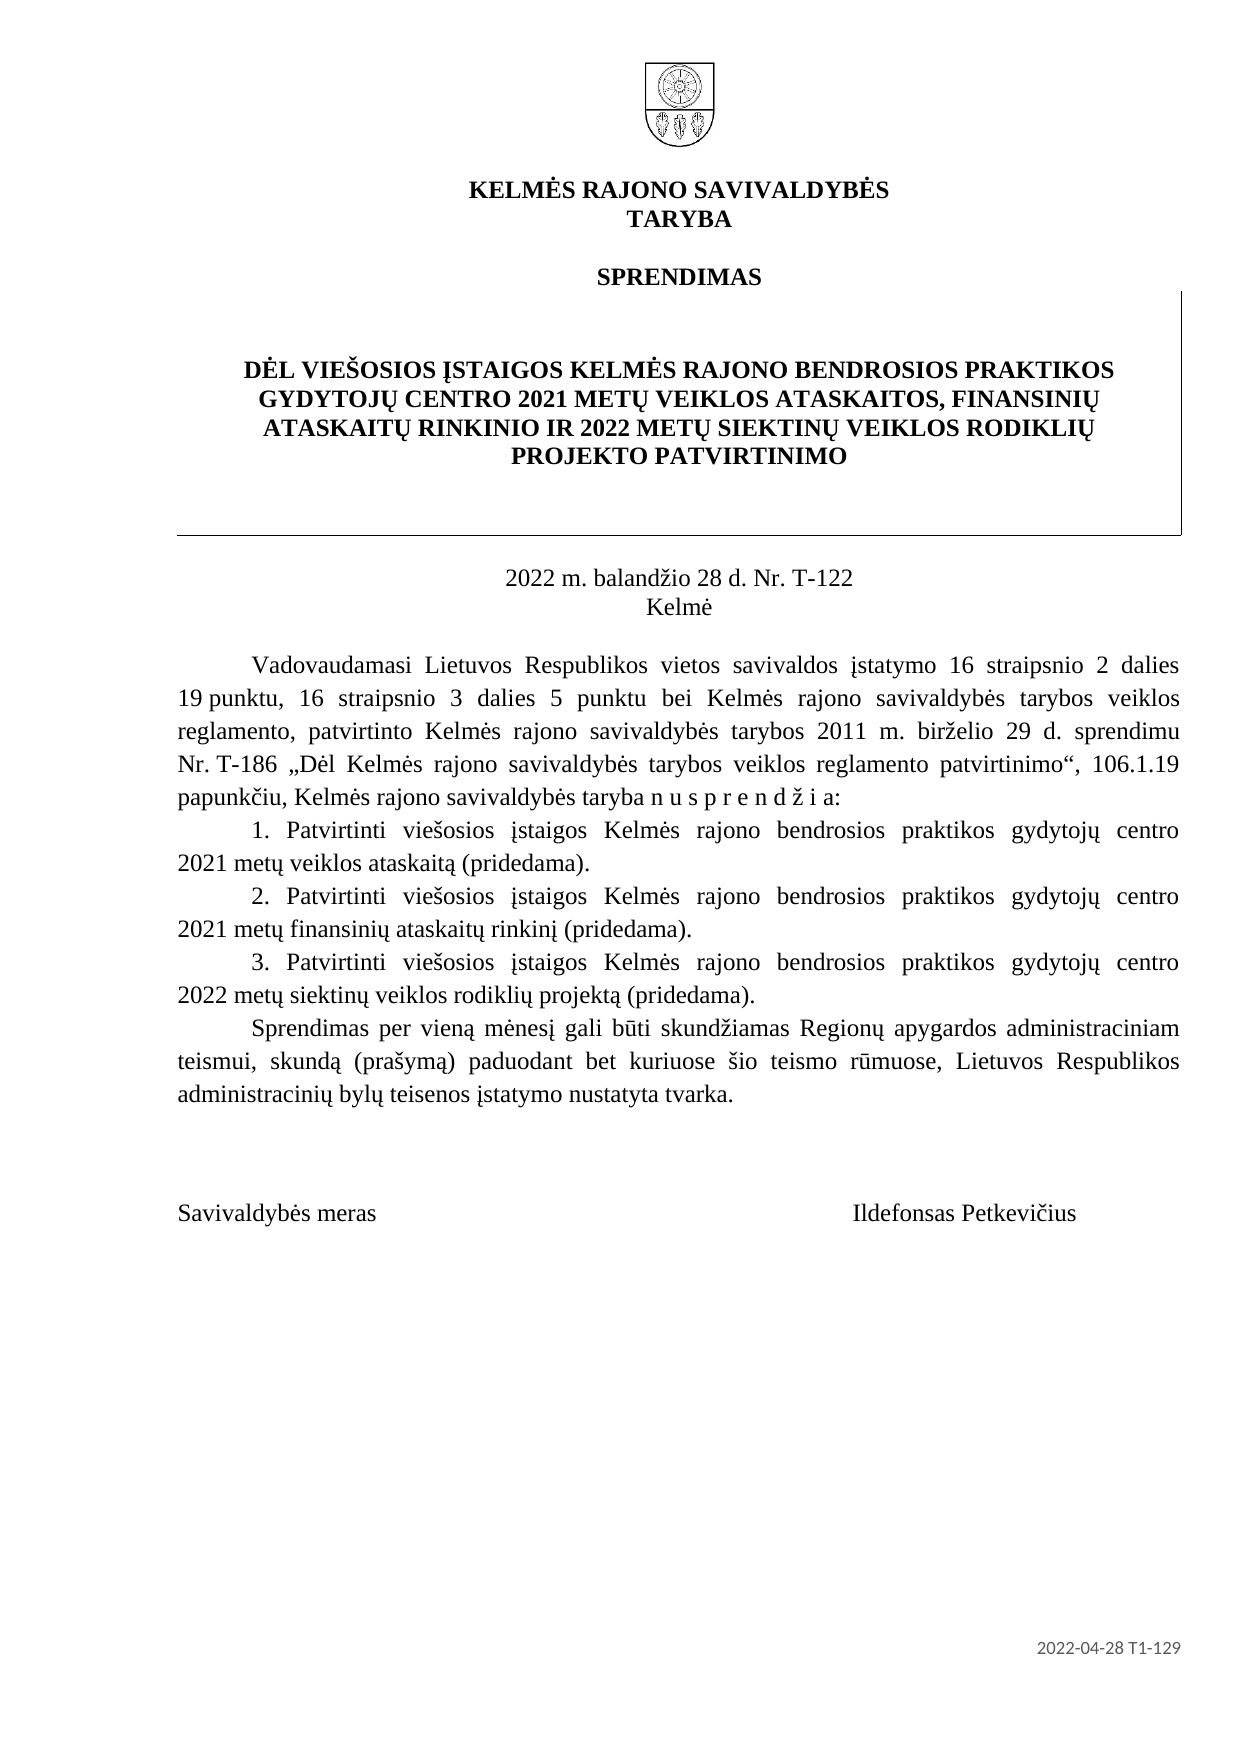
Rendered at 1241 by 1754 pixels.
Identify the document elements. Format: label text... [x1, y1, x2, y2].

text Vadovaudamasi Lietuvos Respublikos vietos savivaldos įstatymo 16 straipsnio 2 dalies 19 punktu, 16 straipsnio 3 dalies 5 punktu bei Kelmės rajono savivaldybės tarybos veiklos reglamento, patvirtinto Kelmės rajono savivaldybės tarybos 2011 m. birželio 29 d. sprendimu Nr. T-186 „Dėl Kelmės rajono savivaldybės tarybos veiklos reglamento patvirtinimo“, 106.1.19 papunkčiu, Kelmės rajono savivaldybės taryba nusprendžia: [177, 650, 1181, 811]
text SPRENDIMAS [177, 262, 1181, 291]
subtitle KELMĖS RAJONO SAVIVALDYBĖS [177, 176, 1181, 204]
text Sprendimas per vieną mėnesį gali būti skundžiamas Regionų apygardos administraciniam teismui, skundą (prašymą) paduodant bet kuriuose šio teismo rūmuose, Lietuvos Respublikos administracinių bylų teisenos įstatymo nustatyta tvarka. [177, 1013, 1181, 1108]
text Kelmė [177, 592, 1181, 621]
text 3. Patvirtinti viešosios įstaigos Kelmės rajono bendrosios praktikos gydytojų centro 2022 metų siektinų veiklos rodiklių projektą (pridedama). [177, 947, 1181, 1009]
text 1. Patvirtinti viešosios įstaigos Kelmės rajono bendrosios praktikos gydytojų centro 2021 metų veiklos ataskaitą (pridedama). [177, 815, 1181, 877]
subtitle TARYBA [177, 204, 1181, 233]
text Savivaldybės meras Ildefonsas Petkevičius [177, 1198, 1181, 1227]
text 2. Patvirtinti viešosios įstaigos Kelmės rajono bendrosios praktikos gydytojų centro 2021 metų finansinių ataskaitų rinkinį (pridedama). [177, 881, 1181, 943]
text DĖL VIEŠOSIOS ĮSTAIGOS KELMĖS RAJONO BENDROSIOS PRAKTIKOS GYDYTOJŲ CENTRO 2021 METŲ VEIKLOS ATASKAITOS, FINANSINIŲ ATASKAITŲ RINKINIO IR 2022 METŲ SIEKTINŲ VEIKLOS RODIKLIŲ PROJEKTO PATVIRTINIMO [177, 291, 1181, 535]
text 2022 m. balandžio 28 d. Nr. T-122 [177, 563, 1181, 592]
